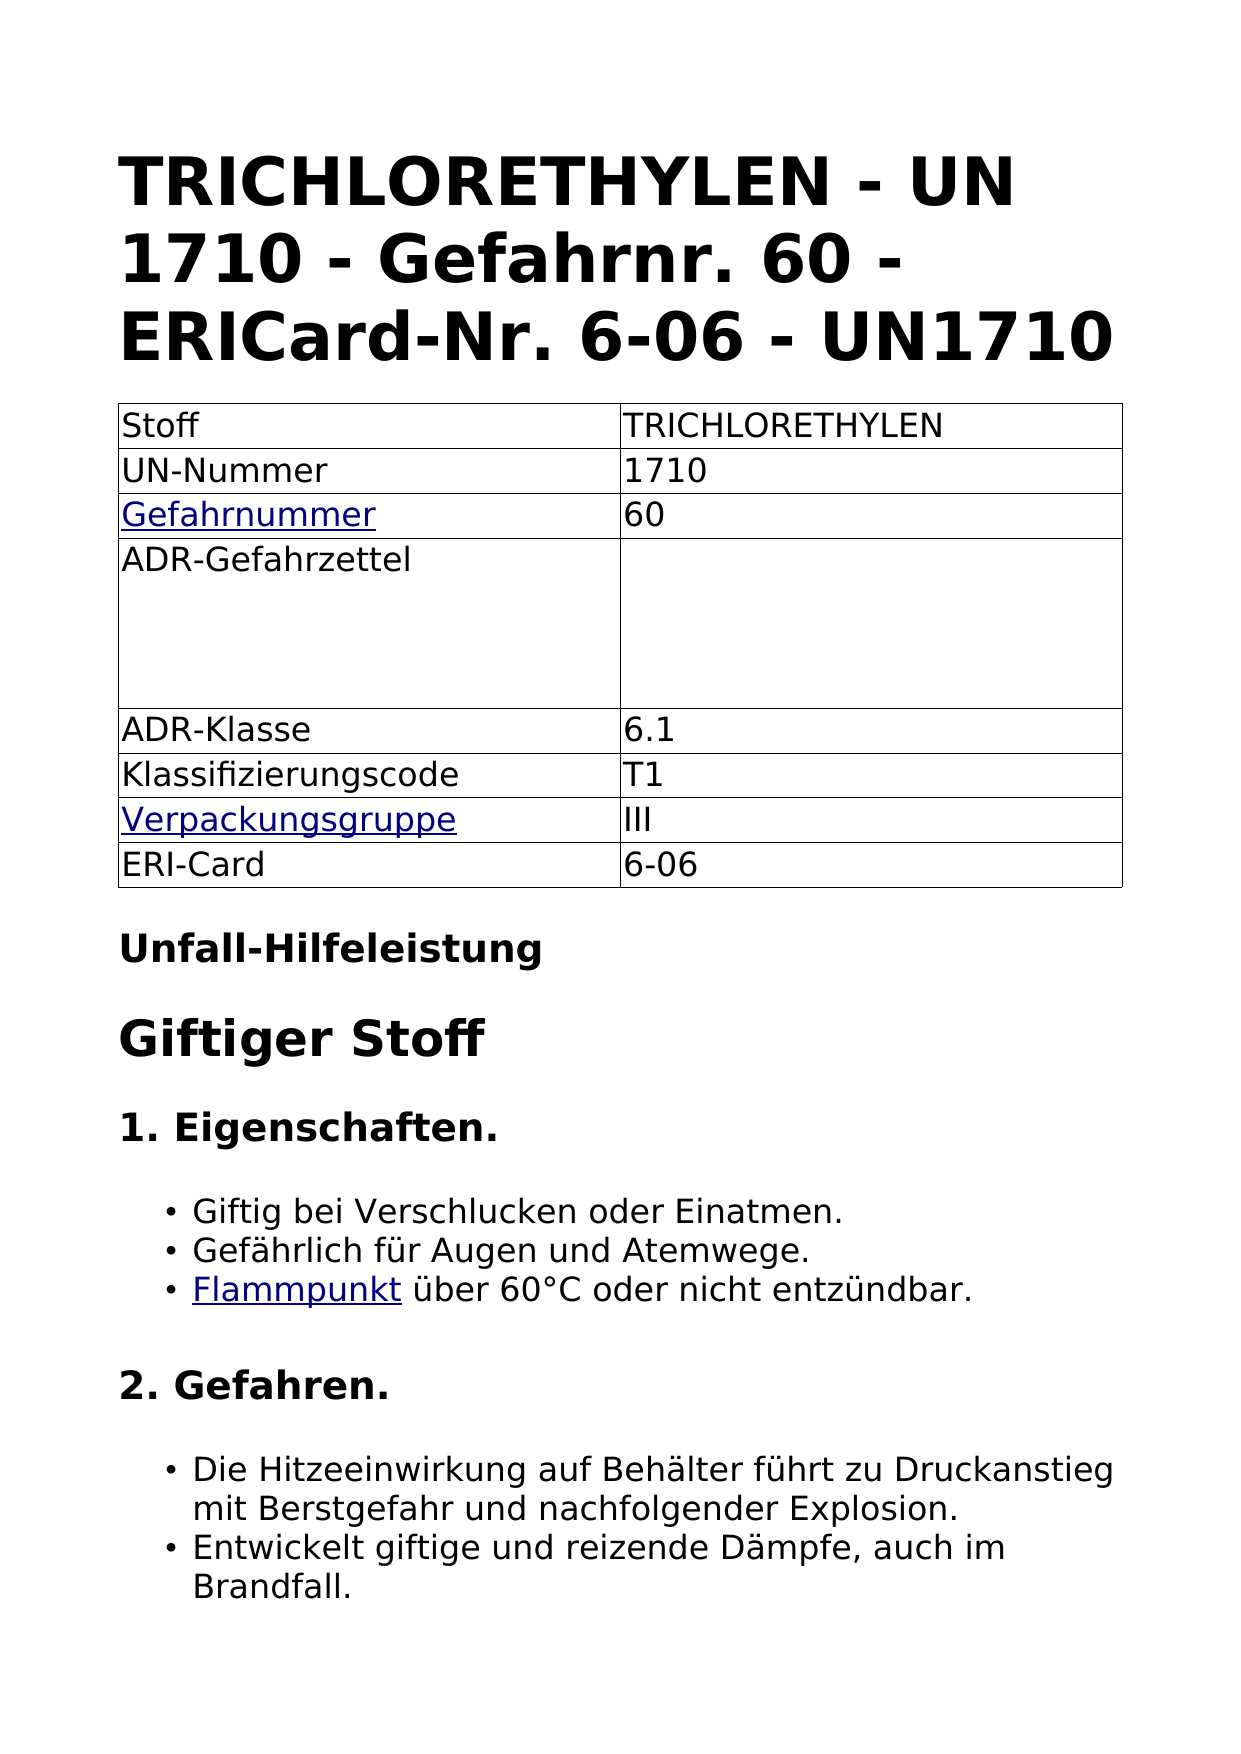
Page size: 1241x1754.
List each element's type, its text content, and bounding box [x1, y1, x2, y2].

table_header TRICHLORETHYLEN [621, 404, 1122, 448]
list Entwickelt giftige und reizende Dämpfe, auch im Brandfall. [177, 1528, 1122, 1606]
table_cell 6-06 [621, 843, 1122, 887]
table_cell 6.1 [621, 709, 1122, 752]
list Giftig bei Verschlucken oder Einatmen. [177, 1192, 1122, 1231]
table_cell UN-Nummer [119, 449, 620, 493]
subtitle 2. Gefahren. [118, 1363, 1122, 1409]
table_cell Klassifizierungscode [119, 754, 620, 797]
table_cell Gefahrnummer [119, 494, 620, 538]
table_cell III [621, 798, 1122, 842]
list Gefährlich für Augen und Atemwege. [177, 1231, 1122, 1270]
subtitle 1. Eigenschaften. [118, 1105, 1122, 1150]
table_cell T1 [621, 754, 1122, 797]
list Die Hitzeeinwirkung auf Behälter führt zu Druckanstieg mit Berstgefahr und nachfolgender Explosion. [177, 1451, 1122, 1528]
table_cell 60 [621, 494, 1122, 538]
table_cell ERI-Card [119, 843, 620, 887]
table_cell 1710 [621, 449, 1122, 493]
subtitle TRICHLORETHYLEN - UN 1710 - Gefahrnr. 60 - ERICard-Nr. 6-06 - UN1710 [118, 143, 1122, 376]
subtitle Giftiger Stoff [118, 1009, 1122, 1068]
table_cell [621, 539, 1122, 708]
table_cell ADR-Klasse [119, 709, 620, 752]
table_header Stoff [119, 404, 620, 448]
list Flammpunkt über 60°C oder nicht entzündbar. [177, 1270, 1122, 1309]
table_cell Verpackungsgruppe [119, 798, 620, 842]
subtitle Unfall-Hilfeleistung [118, 927, 1122, 972]
table_cell ADR-Gefahrzettel [119, 539, 620, 708]
